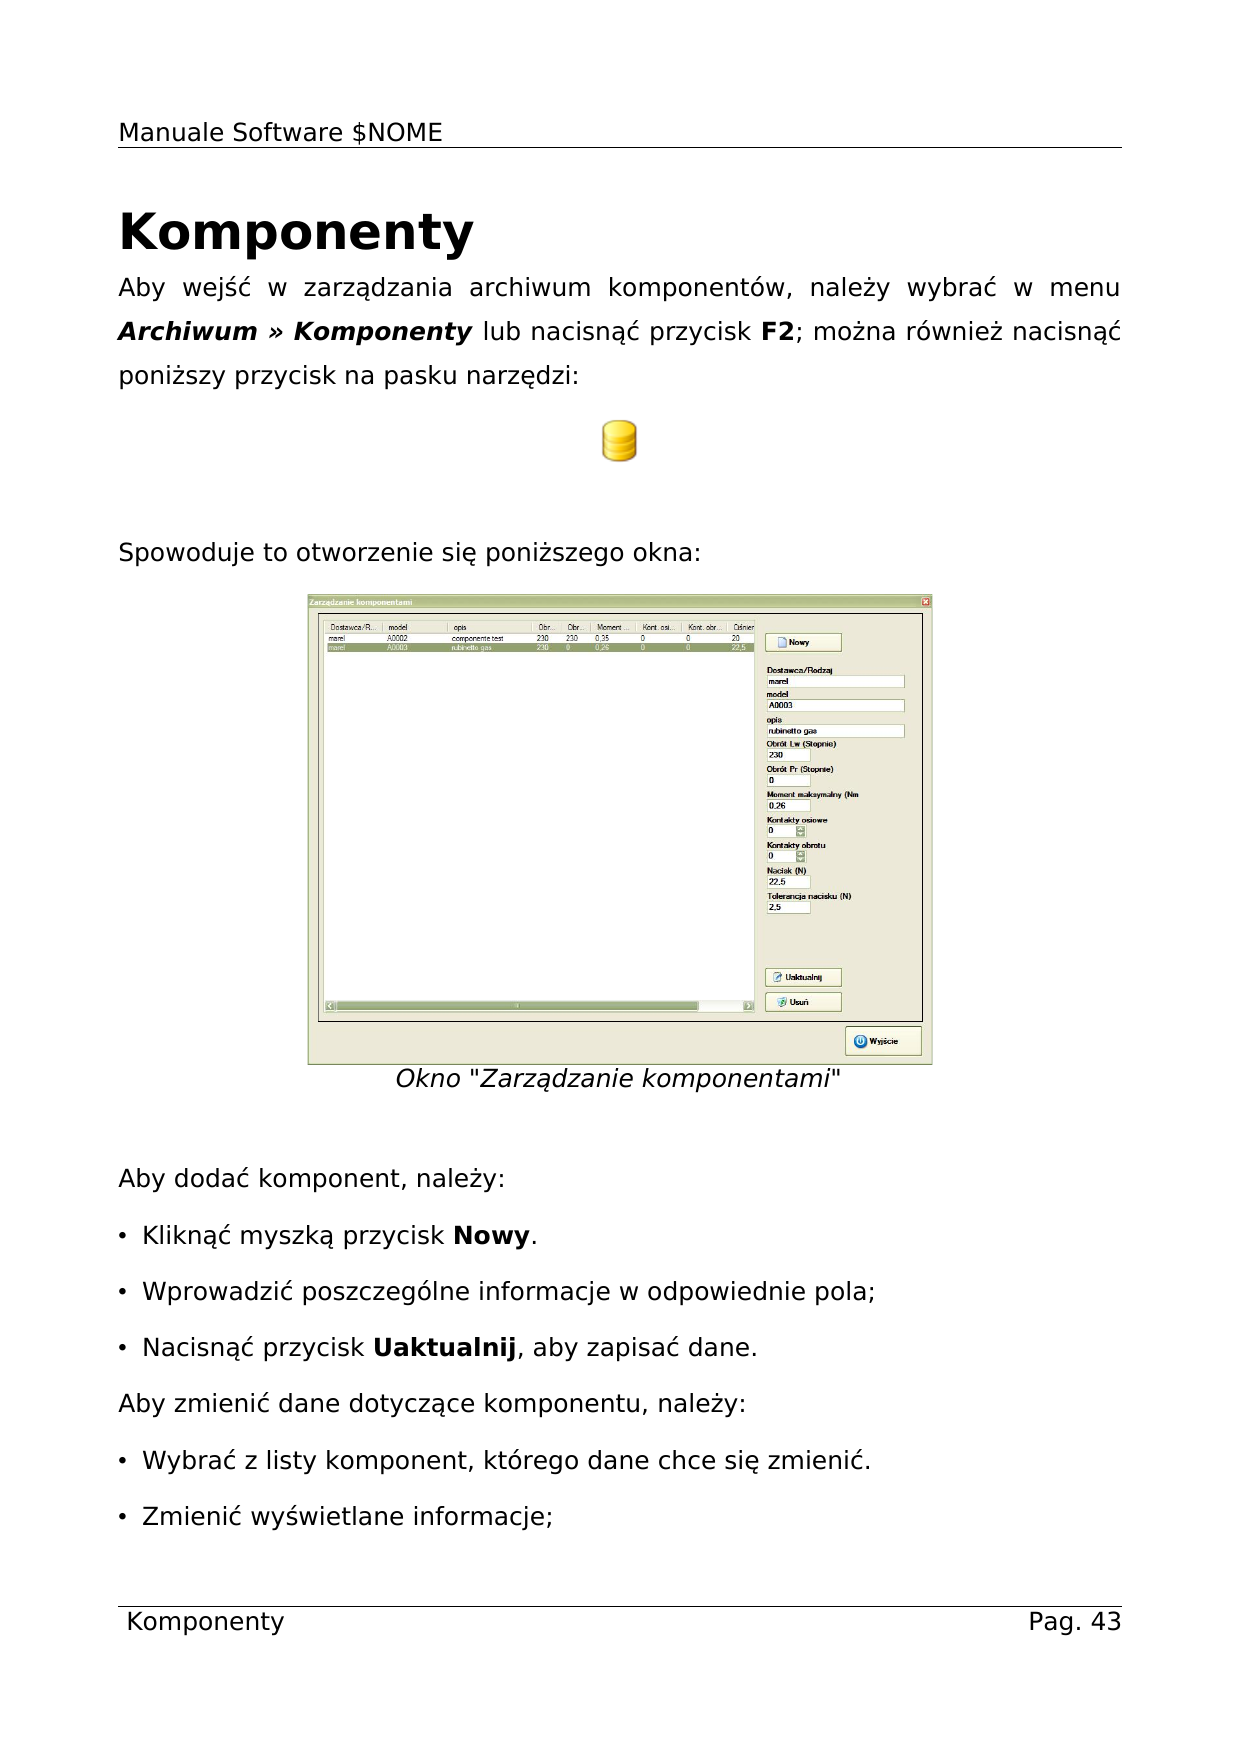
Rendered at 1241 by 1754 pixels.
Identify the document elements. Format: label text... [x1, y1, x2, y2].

text Aby wejść w zarządzania archiwum komponentów, należy wybrać w menu Archiwum » Komponenty lub nacisnąć przycisk F2; można również nacisnąć poniższy przycisk na pasku narzędzi: [118, 273, 1122, 390]
subtitle Komponenty [118, 203, 1122, 261]
text Aby zmienić dane dotyczące komponentu, należy: [118, 1390, 1122, 1419]
list Kliknąć myszką przycisk Nowy. [118, 1221, 1122, 1250]
list Nacisnąć przycisk Uaktualnij, aby zapisać dane. [118, 1333, 1122, 1363]
list Zmienić wyświetlane informacje; [118, 1502, 1122, 1531]
picture [307, 594, 933, 1065]
text Spowoduje to otworzenie się poniższego okna: [118, 538, 1122, 567]
picture [595, 417, 645, 468]
text Aby dodać komponent, należy: [118, 1165, 1122, 1194]
list Wybrać z listy komponent, którego dane chce się zmienić. [118, 1446, 1122, 1475]
list Wprowadzić poszczególne informacje w odpowiednie pola; [118, 1277, 1122, 1306]
text Okno "Zarządzanie komponentami" [308, 1065, 933, 1094]
